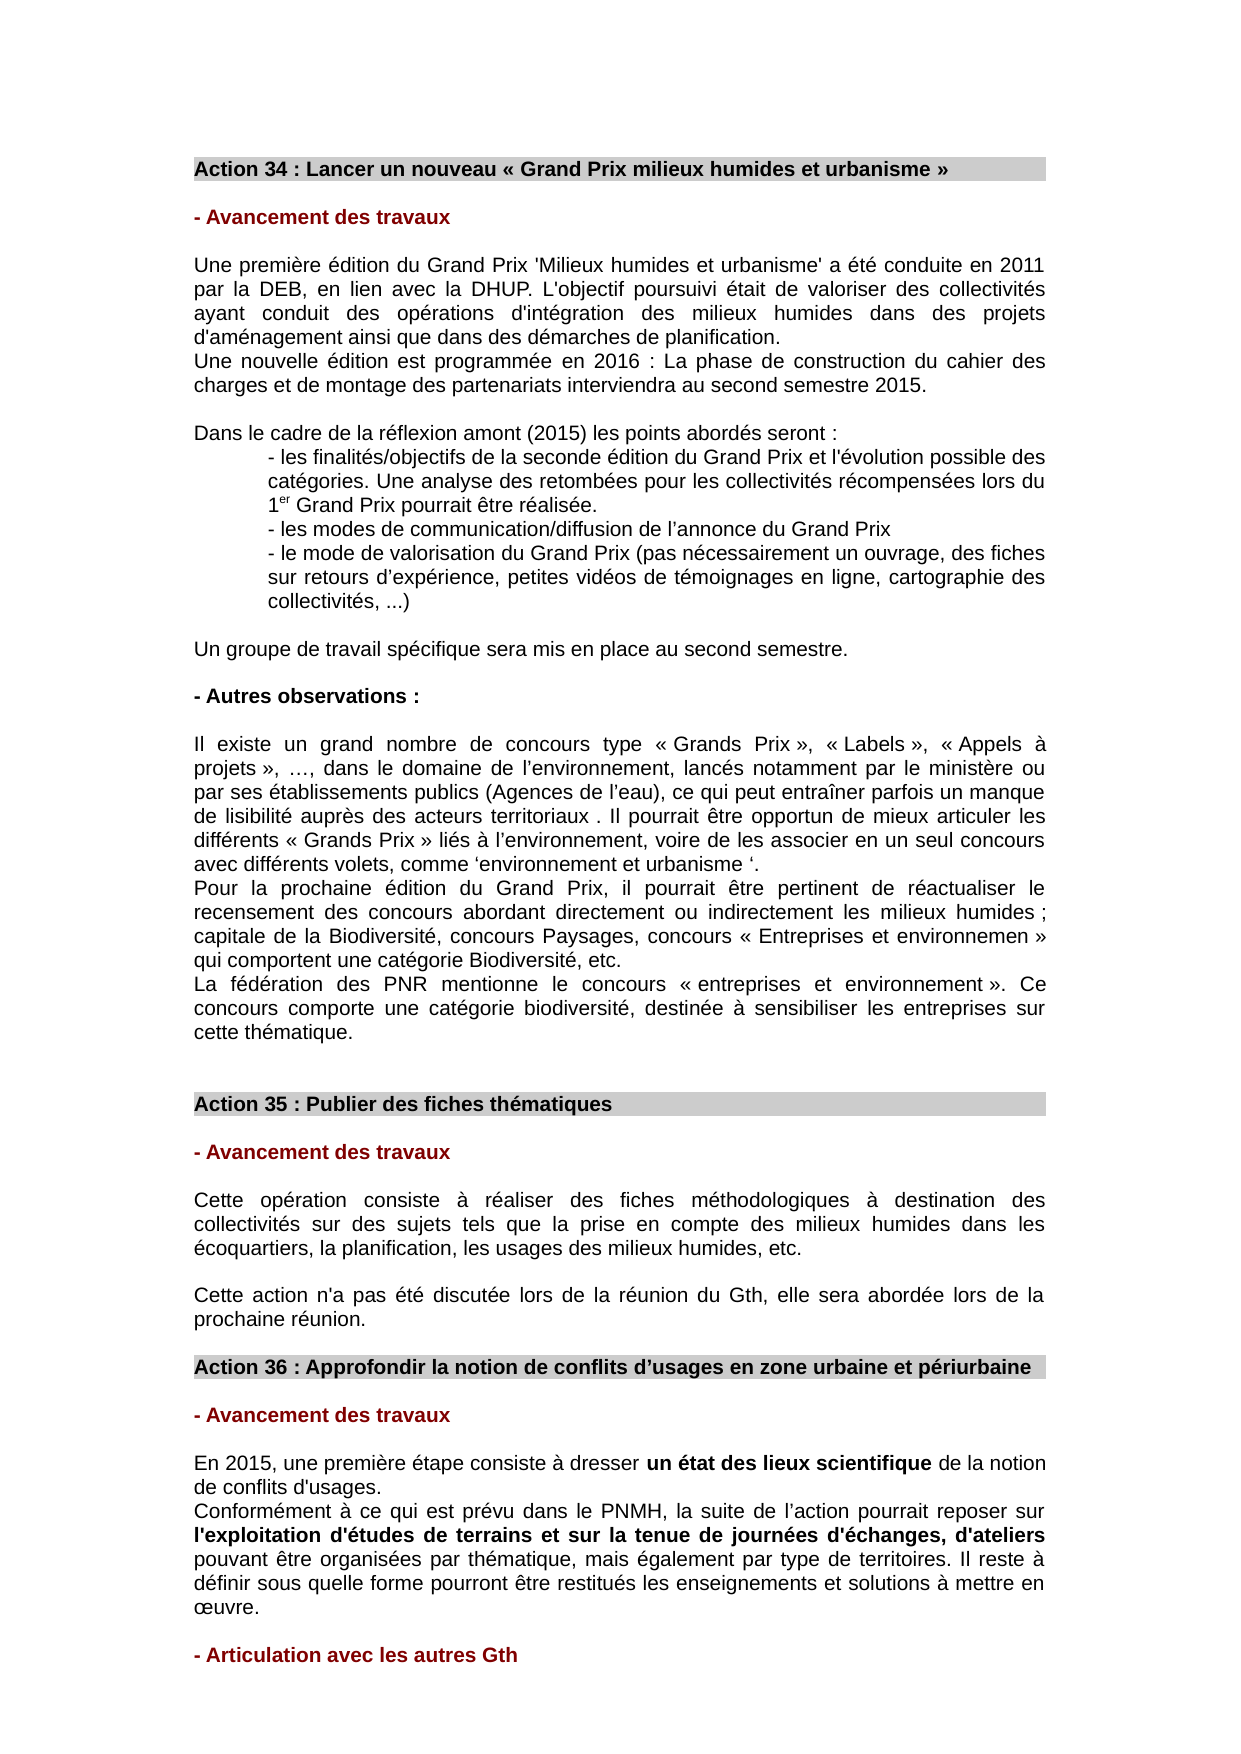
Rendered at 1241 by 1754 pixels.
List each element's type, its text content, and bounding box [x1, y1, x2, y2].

text Il existe un grand nombre de concours type « Grands Prix », « Labels », « Appels à projets », …, dans le domaine de l’environnement, lancés notamment par le ministère ou par ses établissements publics (Agences de l’eau), ce qui peut entraîner parfois un manque de lisibilité auprès des acteurs territoriaux . Il pourrait être opportun de mieux articuler les différents « Grands Prix » liés à l’environnement, voire de les associer en un seul concours avec différents volets, comme ‘environnement et urbanisme ‘. [194, 732, 1046, 876]
text - les finalités/objectifs de la seconde édition du Grand Prix et l'évolution possible des catégories. Une analyse des retombées pour les collectivités récompensées lors du 1er Grand Prix pourrait être réalisée. [268, 445, 1046, 517]
text Dans le cadre de la réflexion amont (2015) les points abordés seront : [194, 421, 1046, 445]
text - les modes de communication/diffusion de l’annonce du Grand Prix [268, 517, 1046, 541]
text Cette opération consiste à réaliser des fiches méthodologiques à destination des collectivités sur des sujets tels que la prise en compte des milieux humides dans les écoquartiers, la planification, les usages des milieux humides, etc. [194, 1187, 1046, 1259]
text Action 36 : Approfondir la notion de conflits d’usages en zone urbaine et périurbaine [194, 1355, 1046, 1379]
text Pour la prochaine édition du Grand Prix, il pourrait être pertinent de réactualiser le recensement des concours abordant directement ou indirectement les milieux humides ; capitale de la Biodiversité, concours Paysages, concours « Entreprises et environnemen » qui comportent une catégorie Biodiversité, etc. [194, 876, 1046, 972]
text Action 35 : Publier des fiches thématiques [194, 1092, 1046, 1116]
text - Autres observations : [194, 684, 1046, 708]
text Action 34 : Lancer un nouveau « Grand Prix milieux humides et urbanisme » [194, 157, 1046, 181]
text En 2015, une première étape consiste à dresser un état des lieux scientifique de la notion de conflits d'usages. [194, 1451, 1046, 1499]
text - Articulation avec les autres Gth [194, 1643, 1046, 1667]
text Une nouvelle édition est programmée en 2016 : La phase de construction du cahier des charges et de montage des partenariats interviendra au second semestre 2015. [194, 349, 1046, 397]
text - Avancement des travaux [194, 205, 1046, 229]
text La fédération des PNR mentionne le concours « entreprises et environnement ». Ce concours comporte une catégorie biodiversité, destinée à sensibiliser les entreprises sur cette thématique. [194, 972, 1046, 1044]
text Une première édition du Grand Prix 'Milieux humides et urbanisme' a été conduite en 2011 par la DEB, en lien avec la DHUP. L'objectif poursuivi était de valoriser des collectivités ayant conduit des opérations d'intégration des milieux humides dans des projets d'aménagement ainsi que dans des démarches de planification. [194, 253, 1046, 349]
text - le mode de valorisation du Grand Prix (pas nécessairement un ouvrage, des fiches sur retours d’expérience, petites vidéos de témoignages en ligne, cartographie des collectivités, ...) [268, 541, 1046, 612]
text - Avancement des travaux [194, 1403, 1046, 1427]
text Un groupe de travail spécifique sera mis en place au second semestre. [194, 636, 1046, 660]
text Conformément à ce qui est prévu dans le PNMH, la suite de l’action pourrait reposer sur l'exploitation d'études de terrains et sur la tenue de journées d'échanges, d'ateliers pouvant être organisées par thématique, mais également par type de territoires. Il reste à définir sous quelle forme pourront être restitués les enseignements et solutions à mettre en œuvre. [194, 1499, 1046, 1619]
text - Avancement des travaux [194, 1139, 1046, 1163]
text Cette action n'a pas été discutée lors de la réunion du Gth, elle sera abordée lors de la prochaine réunion. [194, 1283, 1046, 1331]
